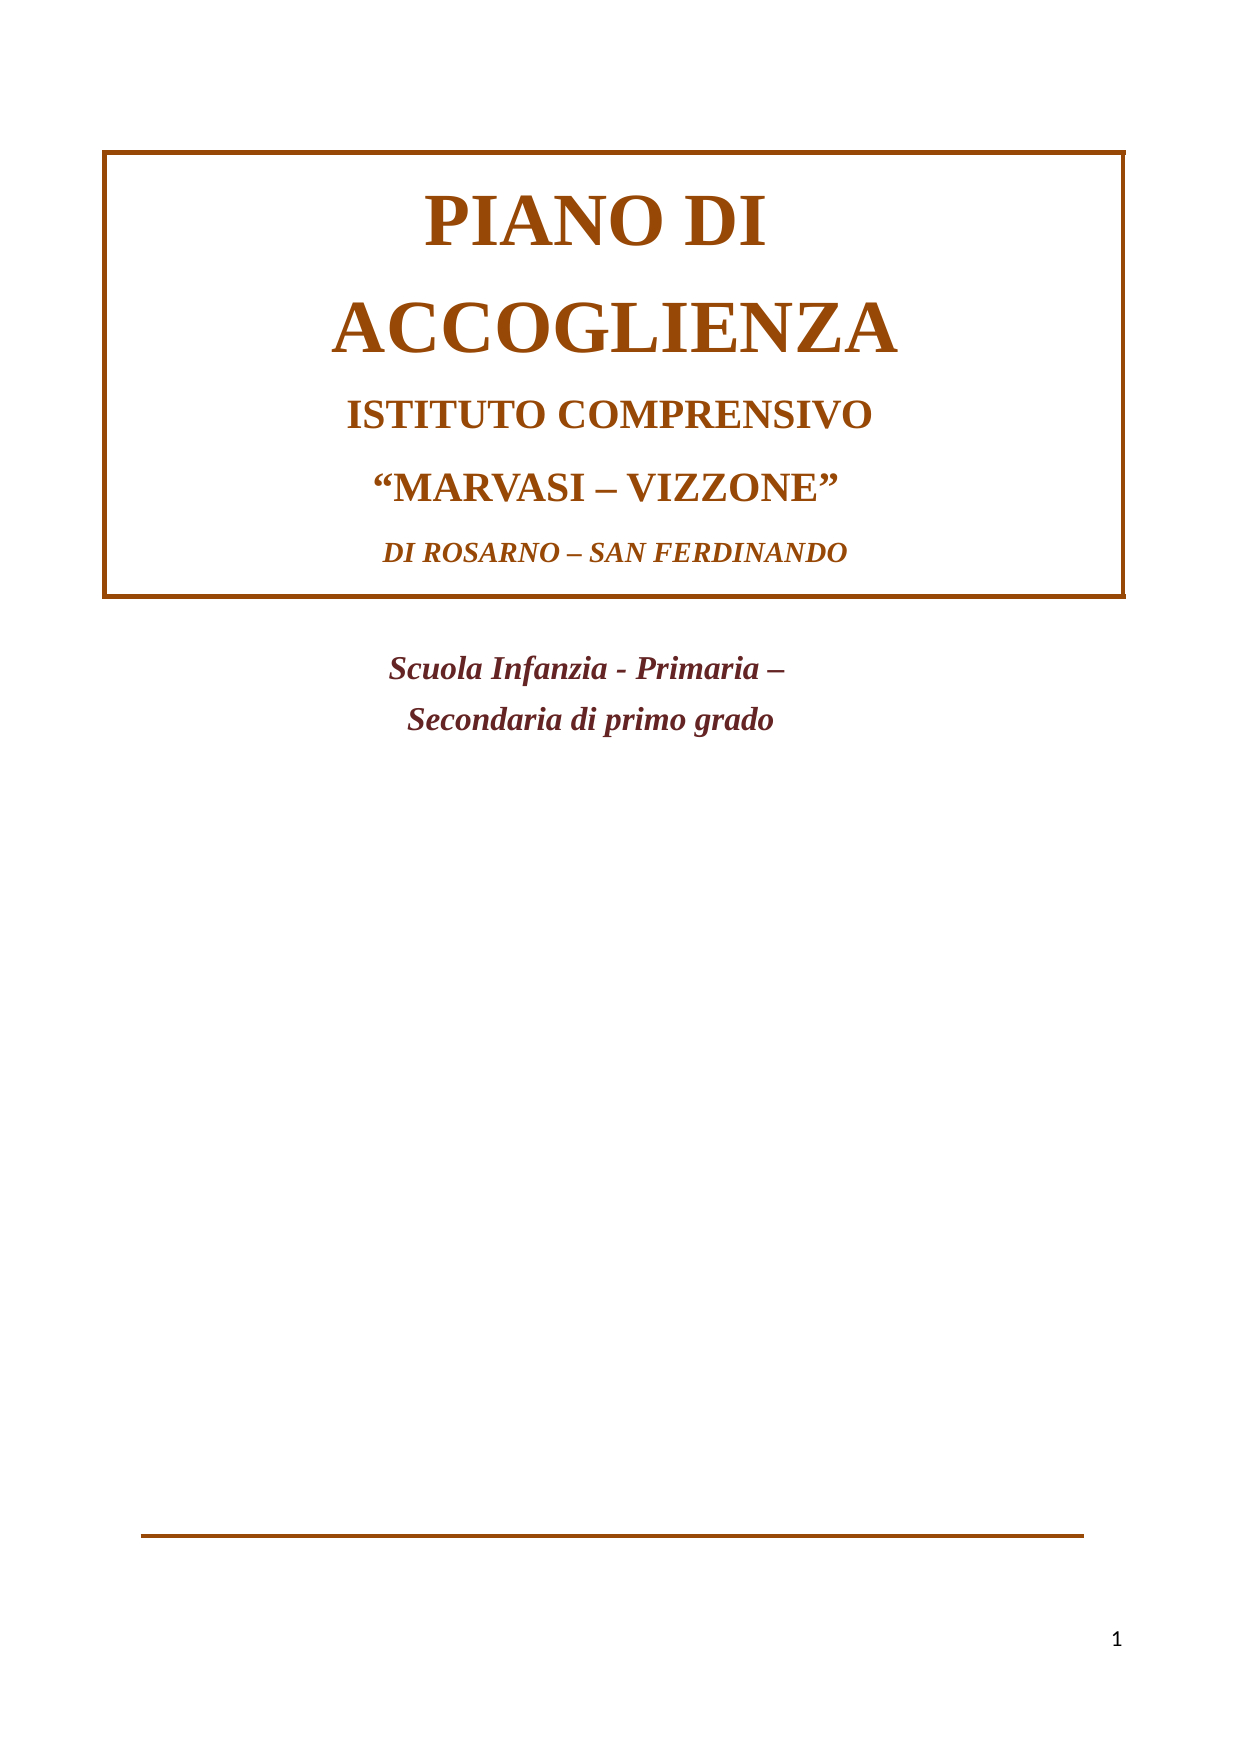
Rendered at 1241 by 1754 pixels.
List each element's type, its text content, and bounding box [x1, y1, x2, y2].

text Secondaria di primo grado [59, 699, 1122, 737]
text Scuola Infanzia - Primaria – [59, 648, 1122, 687]
table_header PIANO DI ACCOGLIENZA Istituto Comprensivo “MARVASI – Vizzone” DI Rosarno – san ferdinando [107, 155, 1121, 594]
